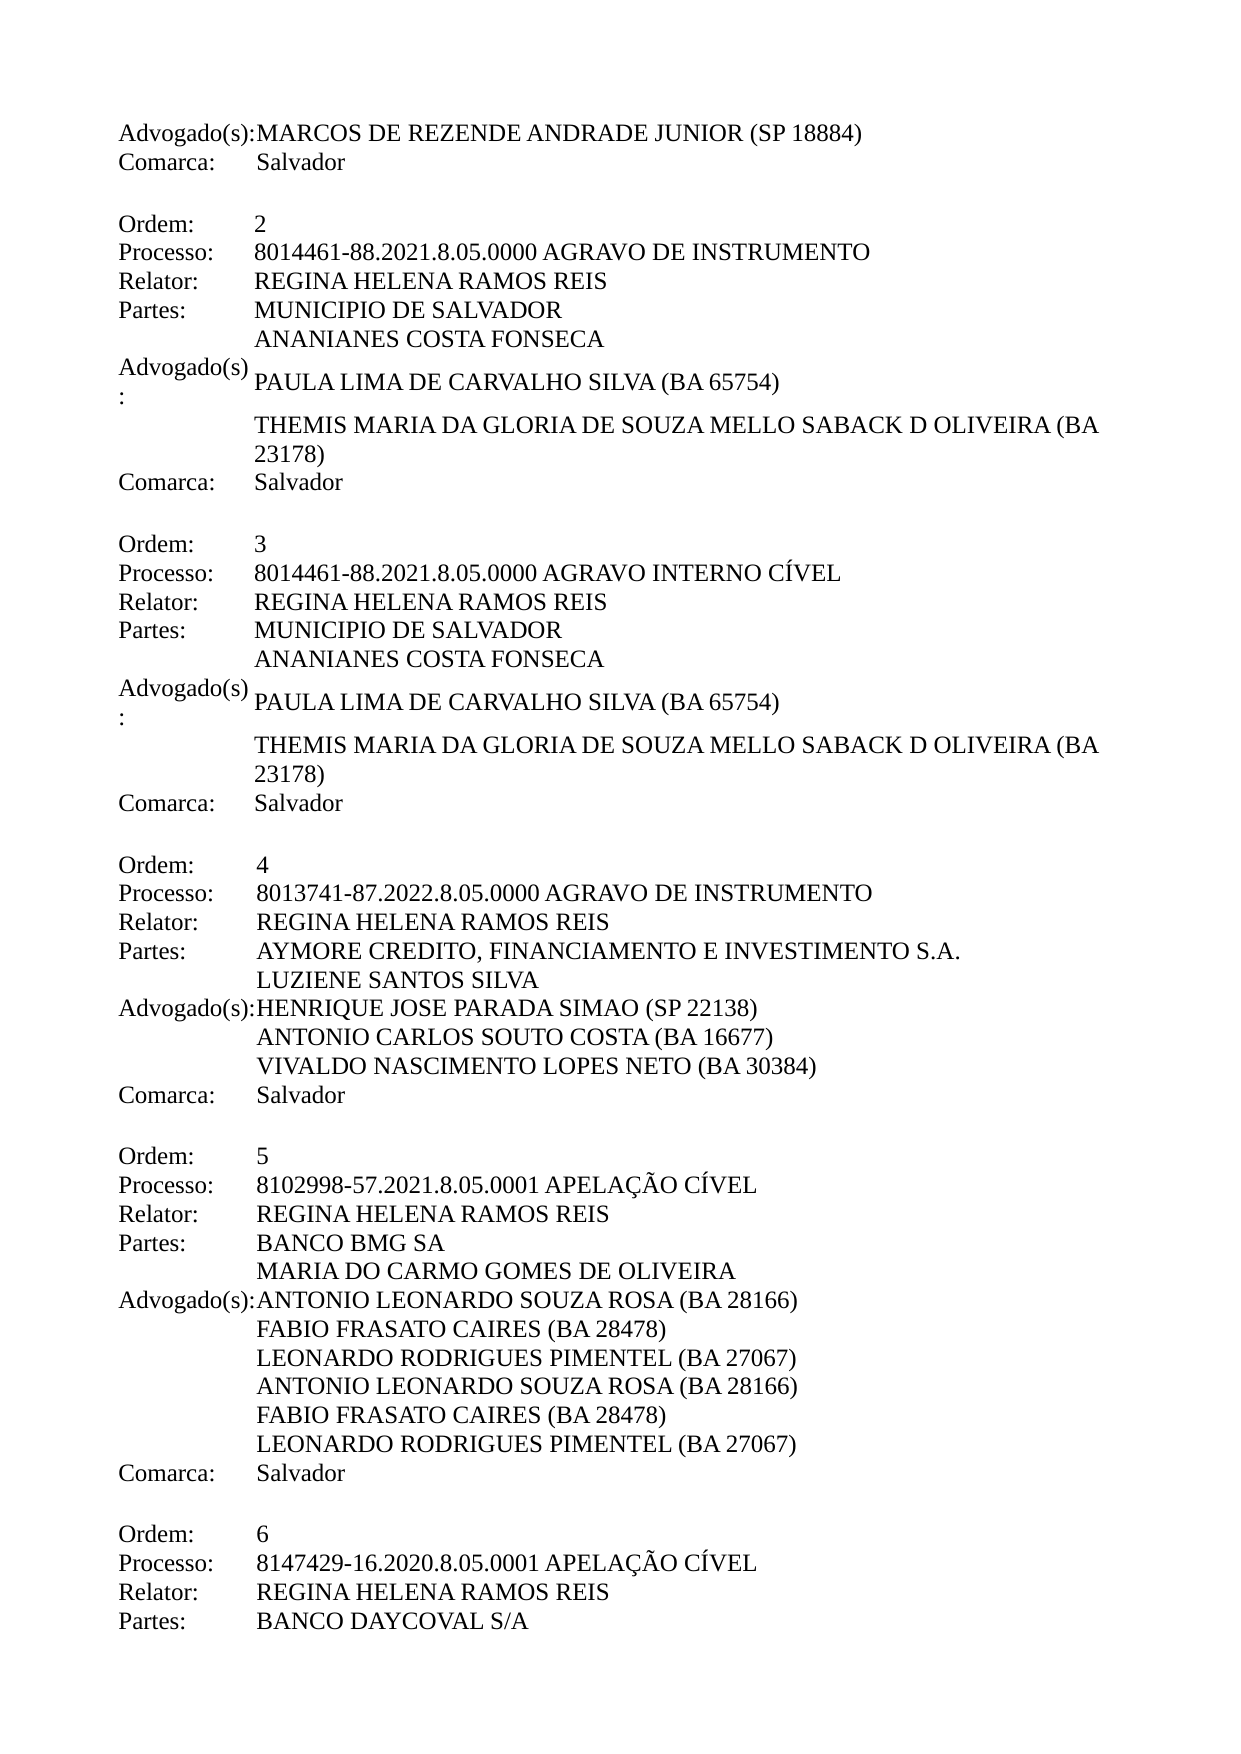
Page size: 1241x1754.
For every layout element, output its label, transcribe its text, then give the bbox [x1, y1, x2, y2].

table_cell MARIA DO CARMO GOMES DE OLIVEIRA [256, 1256, 806, 1285]
table_cell [118, 1051, 256, 1080]
table_cell ANTONIO CARLOS SOUTO COSTA (BA 16677) [256, 1022, 964, 1051]
table_header 6 [256, 1520, 848, 1548]
table_cell Processo: [118, 1548, 256, 1577]
table_cell LUZIENE SANTOS SILVA [256, 965, 964, 993]
table_cell Relator: [118, 1577, 256, 1606]
table_cell Relator: [118, 1199, 256, 1228]
table_cell Advogado(s): [118, 118, 256, 147]
table_cell [118, 1429, 256, 1458]
table_cell THEMIS MARIA DA GLORIA DE SOUZA MELLO SABACK D OLIVEIRA (BA 23178) [254, 730, 1122, 788]
table_cell 8014461-88.2021.8.05.0000 AGRAVO INTERNO CÍVEL [254, 558, 1122, 587]
table_cell [118, 1256, 256, 1285]
table_cell Processo: [118, 558, 254, 587]
table_cell BANCO DAYCOVAL S/A [256, 1606, 848, 1634]
table_cell [118, 324, 254, 352]
table_cell Partes: [118, 1228, 256, 1256]
table_cell Advogado(s): [118, 1285, 256, 1314]
table_header 5 [256, 1141, 806, 1170]
table_cell MUNICIPIO DE SALVADOR [254, 615, 1122, 644]
table_header 2 [254, 209, 1122, 237]
table_cell Comarca: [118, 468, 254, 496]
table_cell [118, 1371, 256, 1400]
table_cell AYMORE CREDITO, FINANCIAMENTO E INVESTIMENTO S.A. [256, 936, 964, 965]
table_cell Comarca: [118, 147, 256, 176]
table_cell Relator: [118, 587, 254, 615]
table_cell ANTONIO LEONARDO SOUZA ROSA (BA 28166) [256, 1371, 806, 1400]
table_cell [118, 410, 254, 467]
table_cell Salvador [256, 1458, 806, 1486]
table_cell PAULA LIMA DE CARVALHO SILVA (BA 65754) [254, 353, 1122, 410]
table_header Ordem: [118, 529, 254, 558]
table_cell ANANIANES COSTA FONSECA [254, 324, 1122, 352]
table_cell Relator: [118, 907, 256, 936]
table_cell Partes: [118, 295, 254, 324]
table_cell Comarca: [118, 788, 254, 817]
table_cell [118, 965, 256, 993]
table_cell MARCOS DE REZENDE ANDRADE JUNIOR (SP 18884) [256, 118, 877, 147]
table_cell [118, 1314, 256, 1343]
table_cell REGINA HELENA RAMOS REIS [254, 266, 1122, 295]
table_cell Comarca: [118, 1458, 256, 1486]
table_cell Salvador [254, 468, 1122, 496]
table_cell Partes: [118, 936, 256, 965]
table_cell HENRIQUE JOSE PARADA SIMAO (SP 22138) [256, 994, 964, 1022]
table_cell Comarca: [118, 1080, 256, 1108]
table_cell LEONARDO RODRIGUES PIMENTEL (BA 27067) [256, 1429, 806, 1458]
table_header 4 [256, 850, 964, 878]
table_cell ANTONIO LEONARDO SOUZA ROSA (BA 28166) [256, 1285, 806, 1314]
table_header Ordem: [118, 1141, 256, 1170]
table_cell [118, 644, 254, 673]
table_cell [118, 1400, 256, 1429]
table_cell MUNICIPIO DE SALVADOR [254, 295, 1122, 324]
table_header Ordem: [118, 850, 256, 878]
table_cell Advogado(s): [118, 994, 256, 1022]
table_cell Partes: [118, 1606, 256, 1634]
table_header Ordem: [118, 1520, 256, 1548]
table_cell 8147429-16.2020.8.05.0001 APELAÇÃO CÍVEL [256, 1548, 848, 1577]
table_cell Advogado(s): [118, 673, 254, 730]
table_cell 8014461-88.2021.8.05.0000 AGRAVO DE INSTRUMENTO [254, 238, 1122, 266]
table_cell 8013741-87.2022.8.05.0000 AGRAVO DE INSTRUMENTO [256, 879, 964, 907]
table_cell BANCO BMG SA [256, 1228, 806, 1256]
table_cell REGINA HELENA RAMOS REIS [256, 907, 964, 936]
table_cell FABIO FRASATO CAIRES (BA 28478) [256, 1400, 806, 1429]
table_cell REGINA HELENA RAMOS REIS [256, 1577, 848, 1606]
table_cell [118, 1343, 256, 1371]
table_cell REGINA HELENA RAMOS REIS [256, 1199, 806, 1228]
table_cell Advogado(s): [118, 353, 254, 410]
table_cell Processo: [118, 879, 256, 907]
table_cell [118, 1022, 256, 1051]
table_cell 8102998-57.2021.8.05.0001 APELAÇÃO CÍVEL [256, 1170, 806, 1199]
table_header 3 [254, 529, 1122, 558]
table_cell Relator: [118, 266, 254, 295]
table_cell Salvador [254, 788, 1122, 817]
table_cell LEONARDO RODRIGUES PIMENTEL (BA 27067) [256, 1343, 806, 1371]
table_cell Processo: [118, 238, 254, 266]
table_cell [118, 730, 254, 788]
table_cell Salvador [256, 147, 877, 176]
table_cell PAULA LIMA DE CARVALHO SILVA (BA 65754) [254, 673, 1122, 730]
table_cell REGINA HELENA RAMOS REIS [254, 587, 1122, 615]
table_cell VIVALDO NASCIMENTO LOPES NETO (BA 30384) [256, 1051, 964, 1080]
table_cell Partes: [118, 615, 254, 644]
table_cell FABIO FRASATO CAIRES (BA 28478) [256, 1314, 806, 1343]
table_cell THEMIS MARIA DA GLORIA DE SOUZA MELLO SABACK D OLIVEIRA (BA 23178) [254, 410, 1122, 467]
table_cell Salvador [256, 1080, 964, 1108]
table_cell Processo: [118, 1170, 256, 1199]
table_cell ANANIANES COSTA FONSECA [254, 644, 1122, 673]
table_header Ordem: [118, 209, 254, 237]
